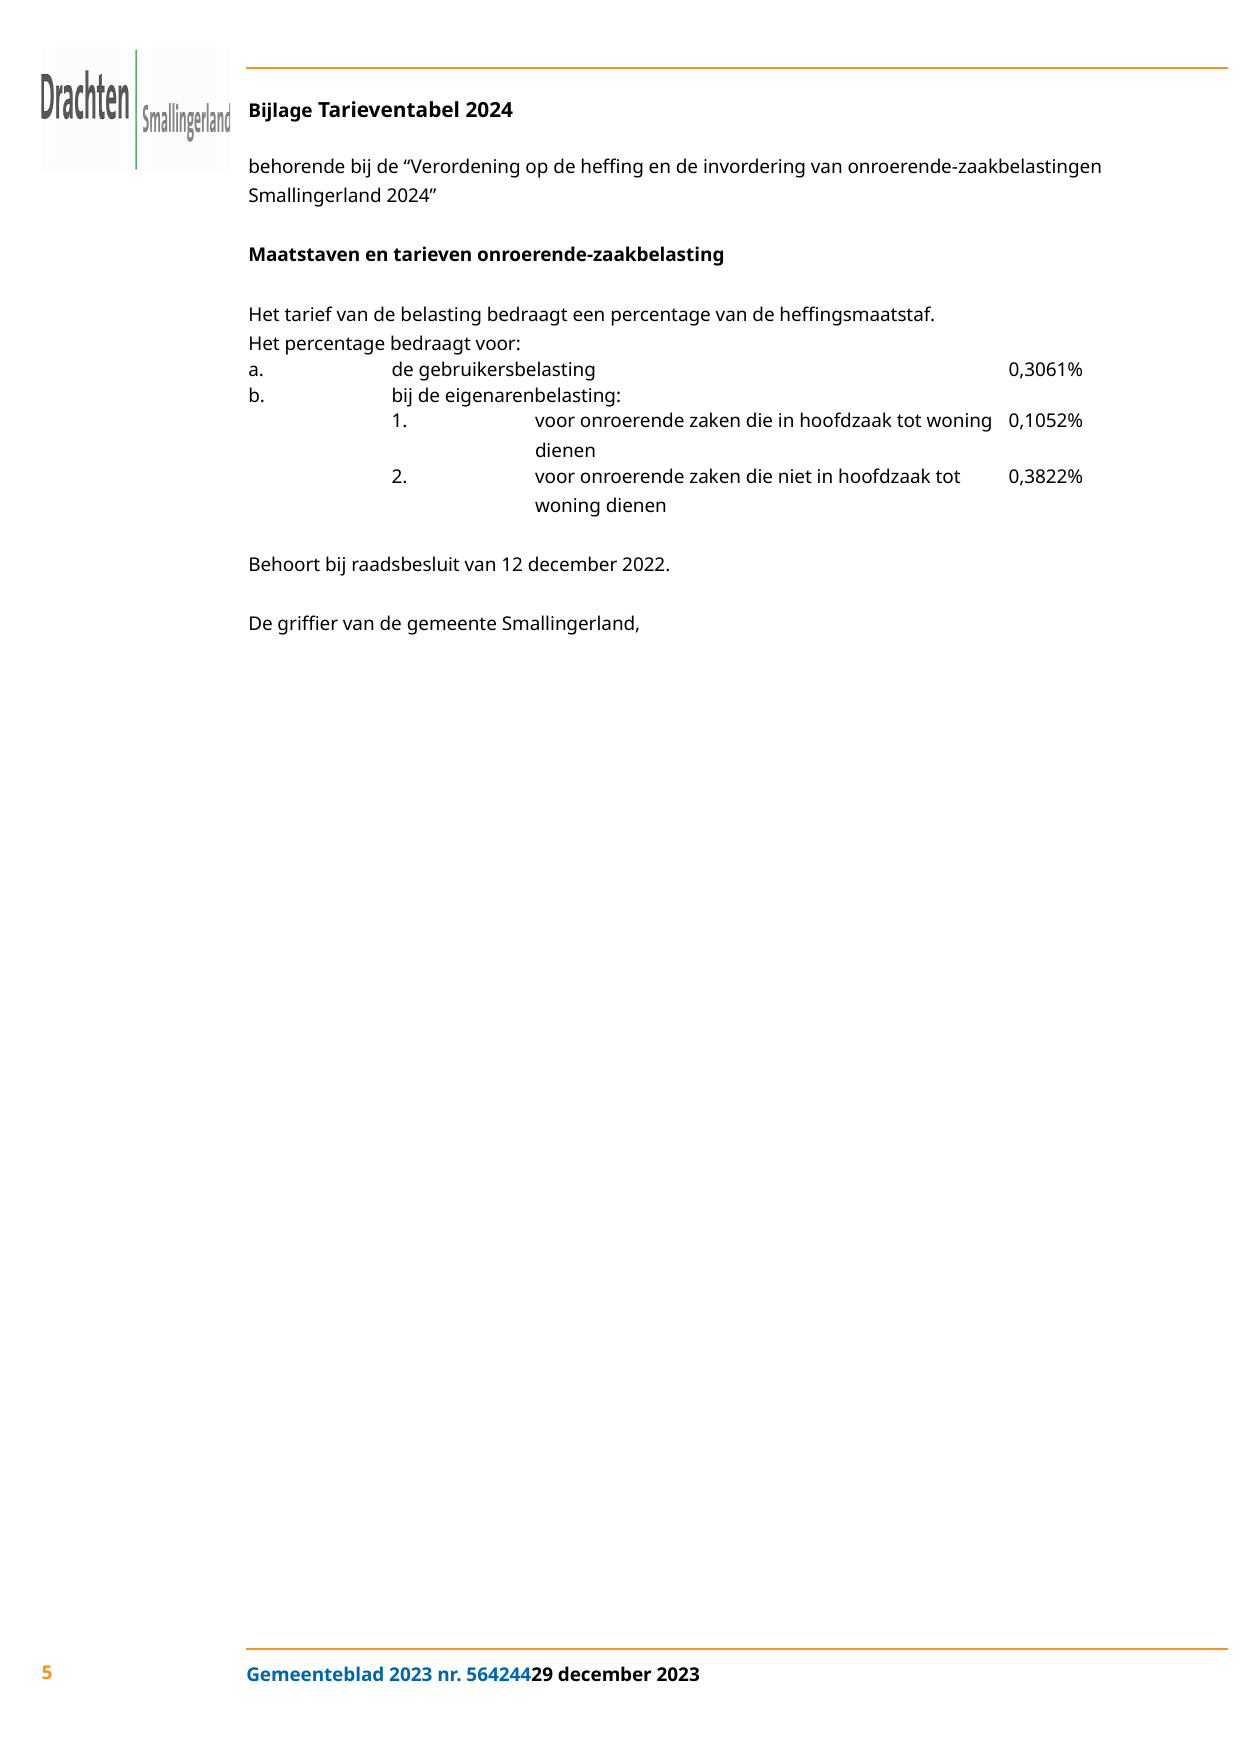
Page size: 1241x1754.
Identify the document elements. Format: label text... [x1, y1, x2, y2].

table_cell 0,1052% [1008, 408, 1152, 463]
text Maatstaven en tarieven onroerende-zaakbelasting [248, 242, 1152, 267]
table_cell 2. [391, 463, 535, 518]
table_cell voor onroerende zaken die in hoofdzaak tot woning dienen [535, 408, 1008, 463]
text De griffier van de gemeente Smallingerland, [248, 610, 1152, 636]
table_cell 1. [391, 408, 535, 463]
table_cell voor onroerende zaken die niet in hoofdzaak tot woning dienen [535, 463, 1008, 518]
table_cell [1008, 382, 1152, 408]
text behorende bij de “Verordening op de heffing en de invordering van onroerende-zaakbelastingen Smallingerland 2024” [248, 153, 1152, 208]
text Behoort bij raadsbesluit van 12 december 2022. [248, 551, 1152, 577]
picture [41, 47, 231, 172]
table_cell bij de eigenarenbelasting: [391, 382, 1008, 408]
table_cell [248, 463, 391, 518]
table_cell 0,3061% [1008, 356, 1152, 382]
table_cell a. [248, 356, 391, 382]
text Bijlage Tarieventabel 2024 [248, 95, 1152, 123]
table_header Het tarief van de belasting bedraagt een percentage van de heffingsmaatstaf. Het percentage bedraagt voor: [248, 301, 1008, 356]
table_cell 0,3822% [1008, 463, 1152, 518]
table_cell b. [248, 382, 391, 408]
table_cell [248, 408, 391, 463]
table_cell de gebruikersbelasting [391, 356, 1008, 382]
table_header [1008, 301, 1152, 356]
